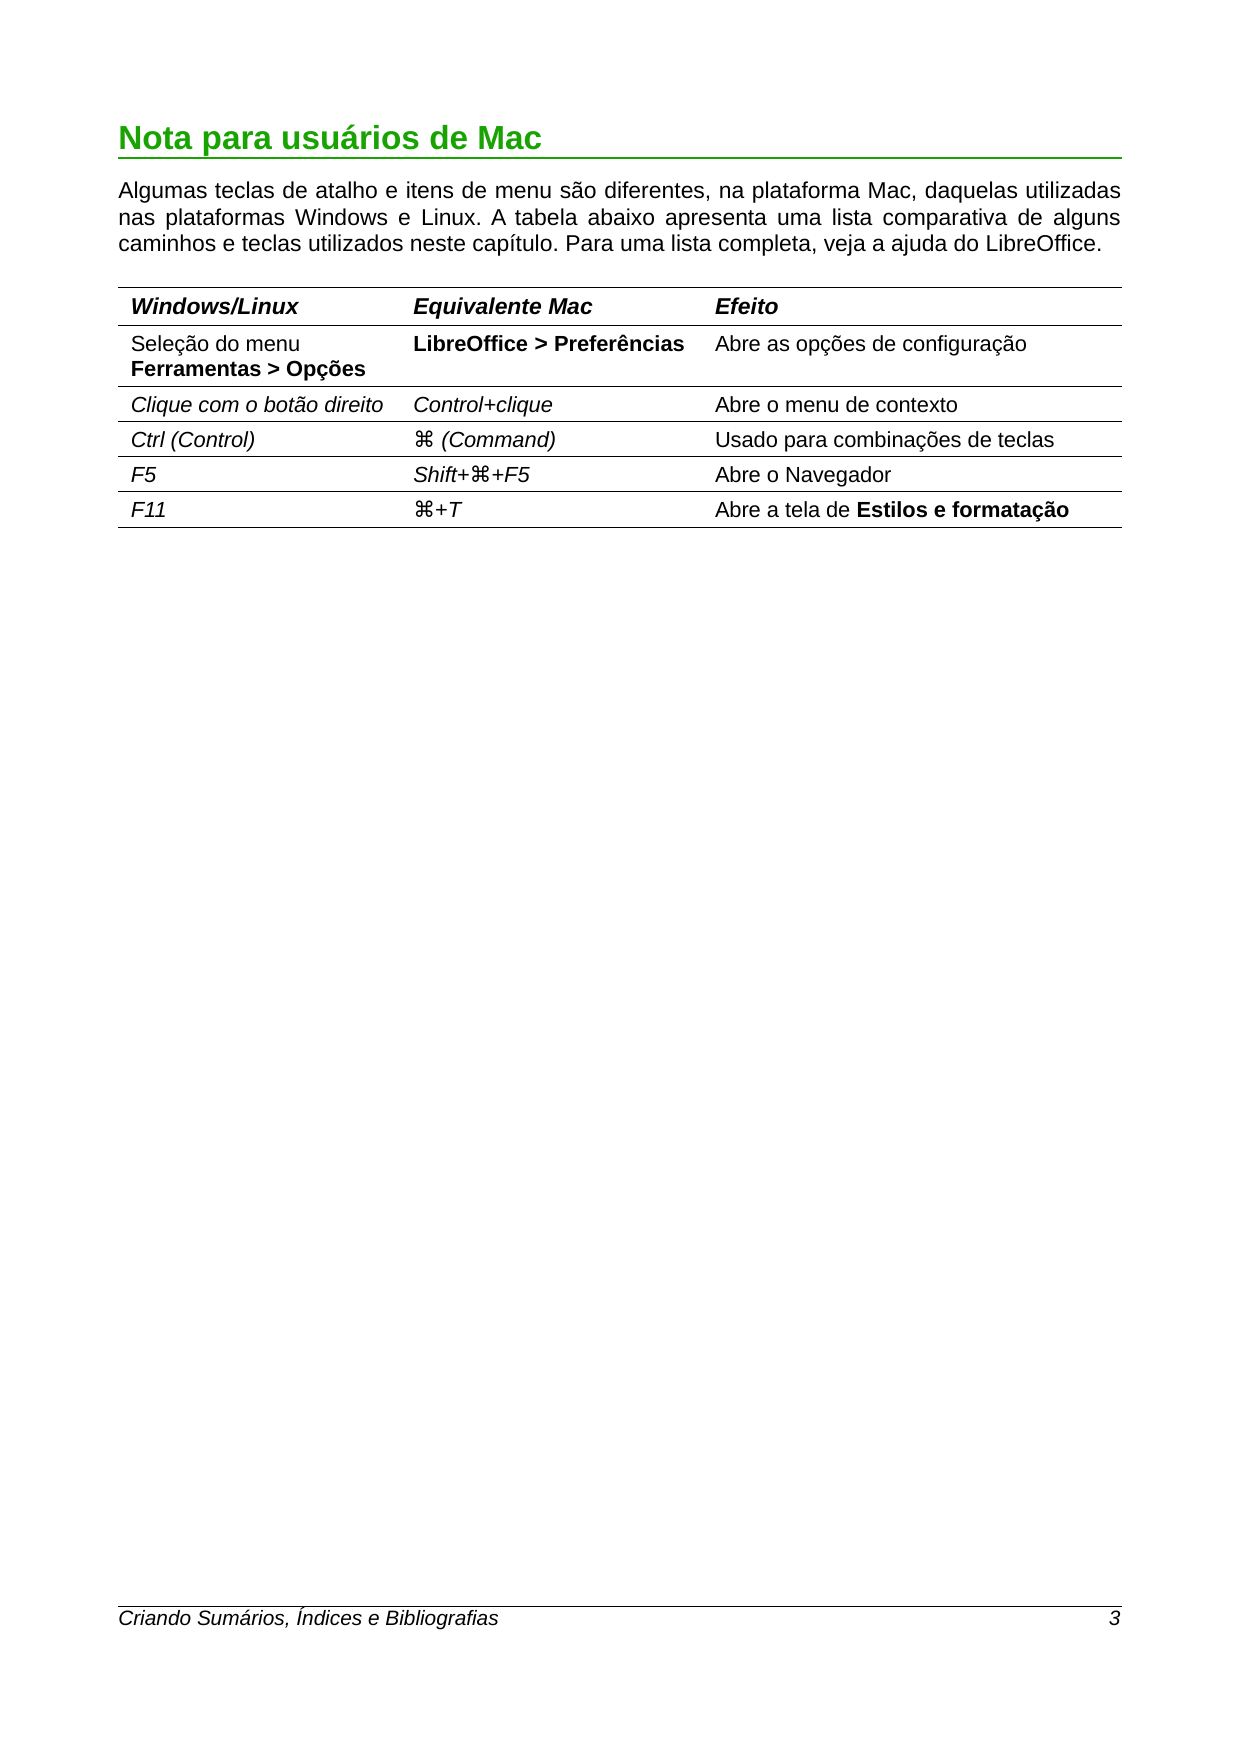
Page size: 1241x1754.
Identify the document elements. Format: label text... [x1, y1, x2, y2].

table_cell Abre o Navegador [702, 457, 1122, 491]
table_cell Abre as opções de configuração [702, 326, 1122, 386]
table_cell Usado para combinações de teclas [702, 422, 1122, 456]
table_cell Ctrl (Control) [118, 422, 401, 456]
table_cell Shift+z+F5 [401, 457, 702, 491]
table_cell z (Command) [401, 422, 702, 456]
table_cell z+T [401, 492, 702, 527]
text Algumas teclas de atalho e itens de menu são diferentes, na plataforma Mac, daquelas utilizadas nas plataformas Windows e Linux. A tabela abaixo apresenta uma lista comparativa de alguns caminhos e teclas utilizados neste capítulo. Para uma lista completa, veja a ajuda do LibreOffice. [118, 177, 1122, 257]
table_cell F11 [118, 492, 401, 527]
table_cell Seleção do menu Ferramentas > Opções [118, 326, 401, 386]
table_header Windows/Linux [118, 288, 401, 325]
table_header Equivalente Mac [401, 288, 702, 325]
table_cell LibreOffice > Preferências [401, 326, 702, 386]
subtitle Nota para usuários de Mac [118, 118, 1122, 157]
table_cell Abre o menu de contexto [702, 387, 1122, 421]
table_cell Control+clique [401, 387, 702, 421]
table_cell Abre a tela de Estilos e formatação [702, 492, 1122, 527]
table_header Efeito [702, 288, 1122, 325]
table_cell Clique com o botão direito [118, 387, 401, 421]
table_cell F5 [118, 457, 401, 491]
